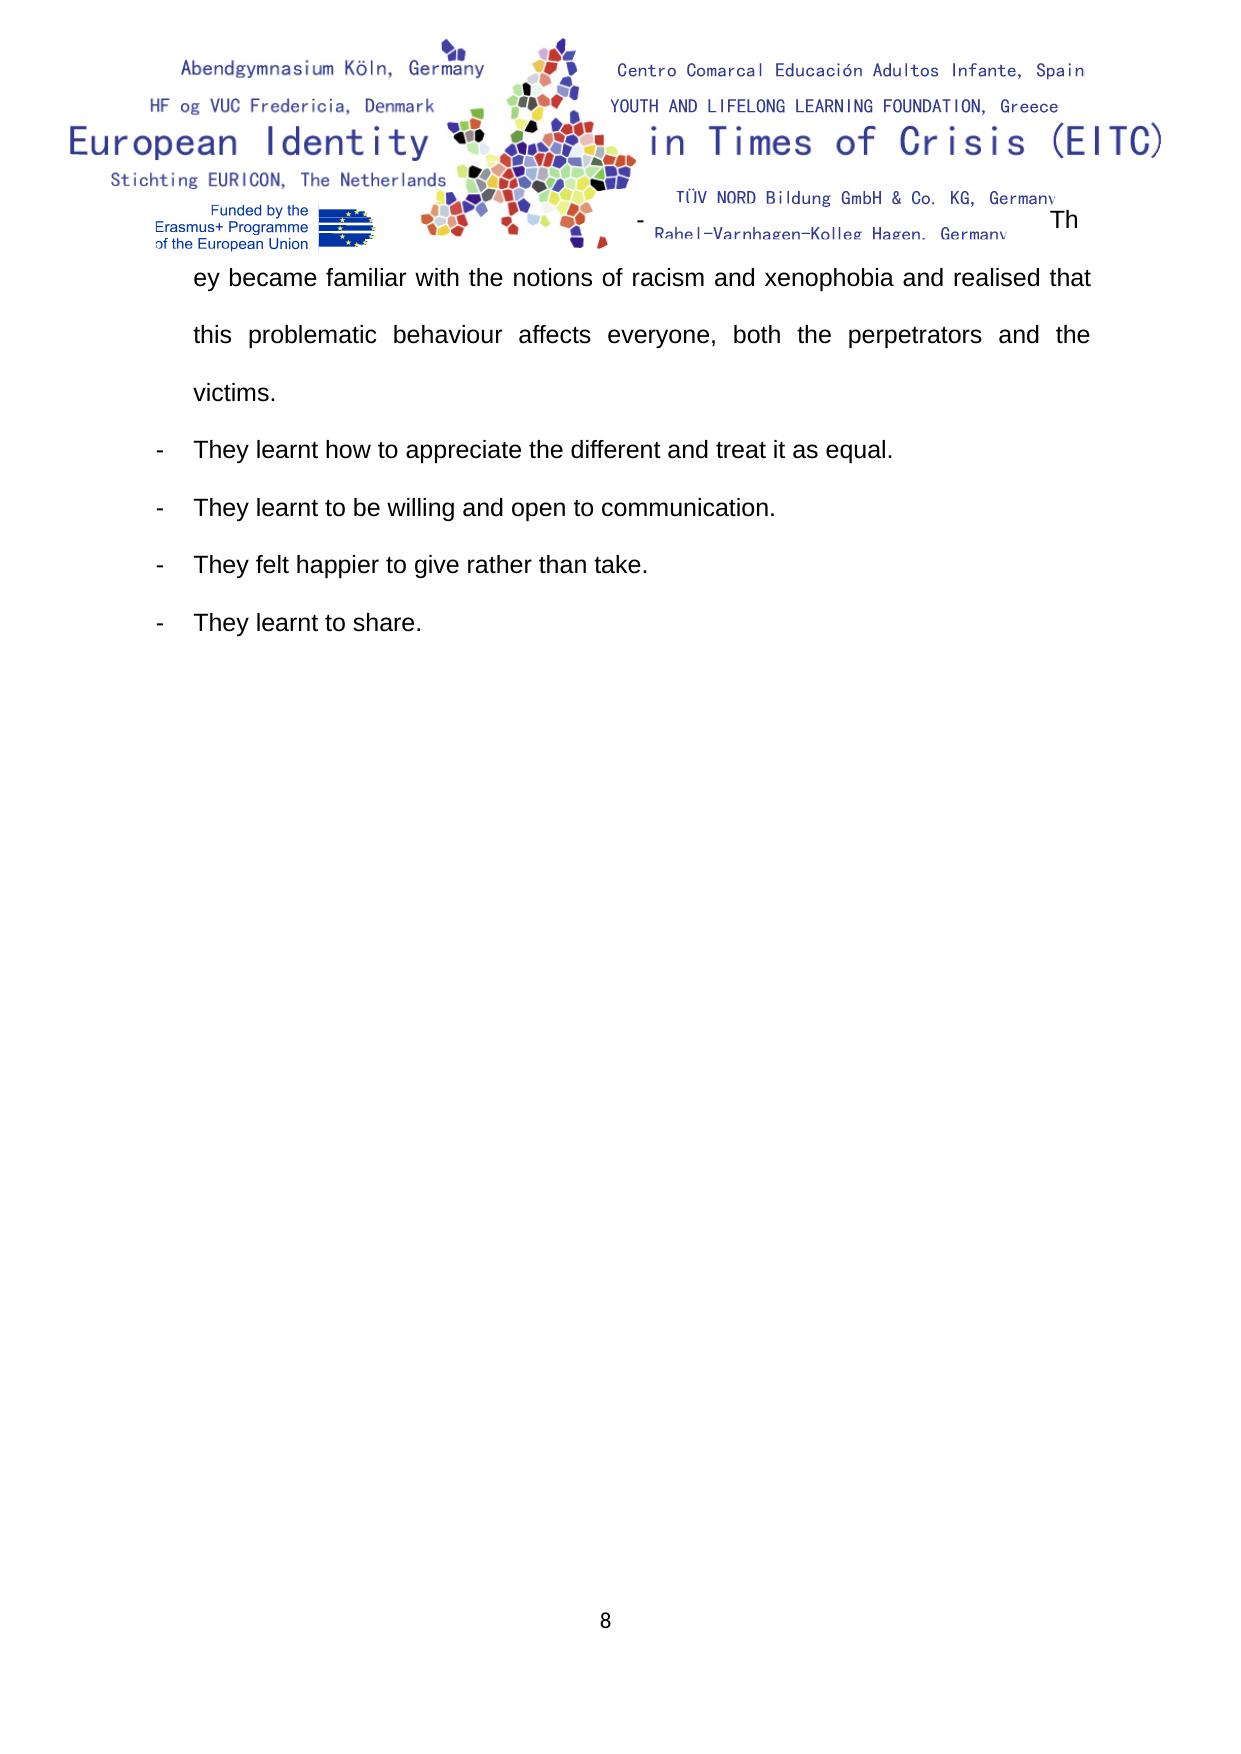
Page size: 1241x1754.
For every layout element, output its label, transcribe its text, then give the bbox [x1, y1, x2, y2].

list They became familiar with the notions of racism and xenophobia and realised that this problematic behaviour affects everyone, both the perpetrators and the victims. [156, 159, 1092, 406]
list They learnt to be willing and open to communication. [156, 493, 1092, 521]
list They felt happier to give rather than take. [156, 550, 1092, 579]
list They learnt to share. [156, 608, 1092, 636]
list They learnt how to appreciate the different and treat it as equal. [156, 435, 1092, 464]
